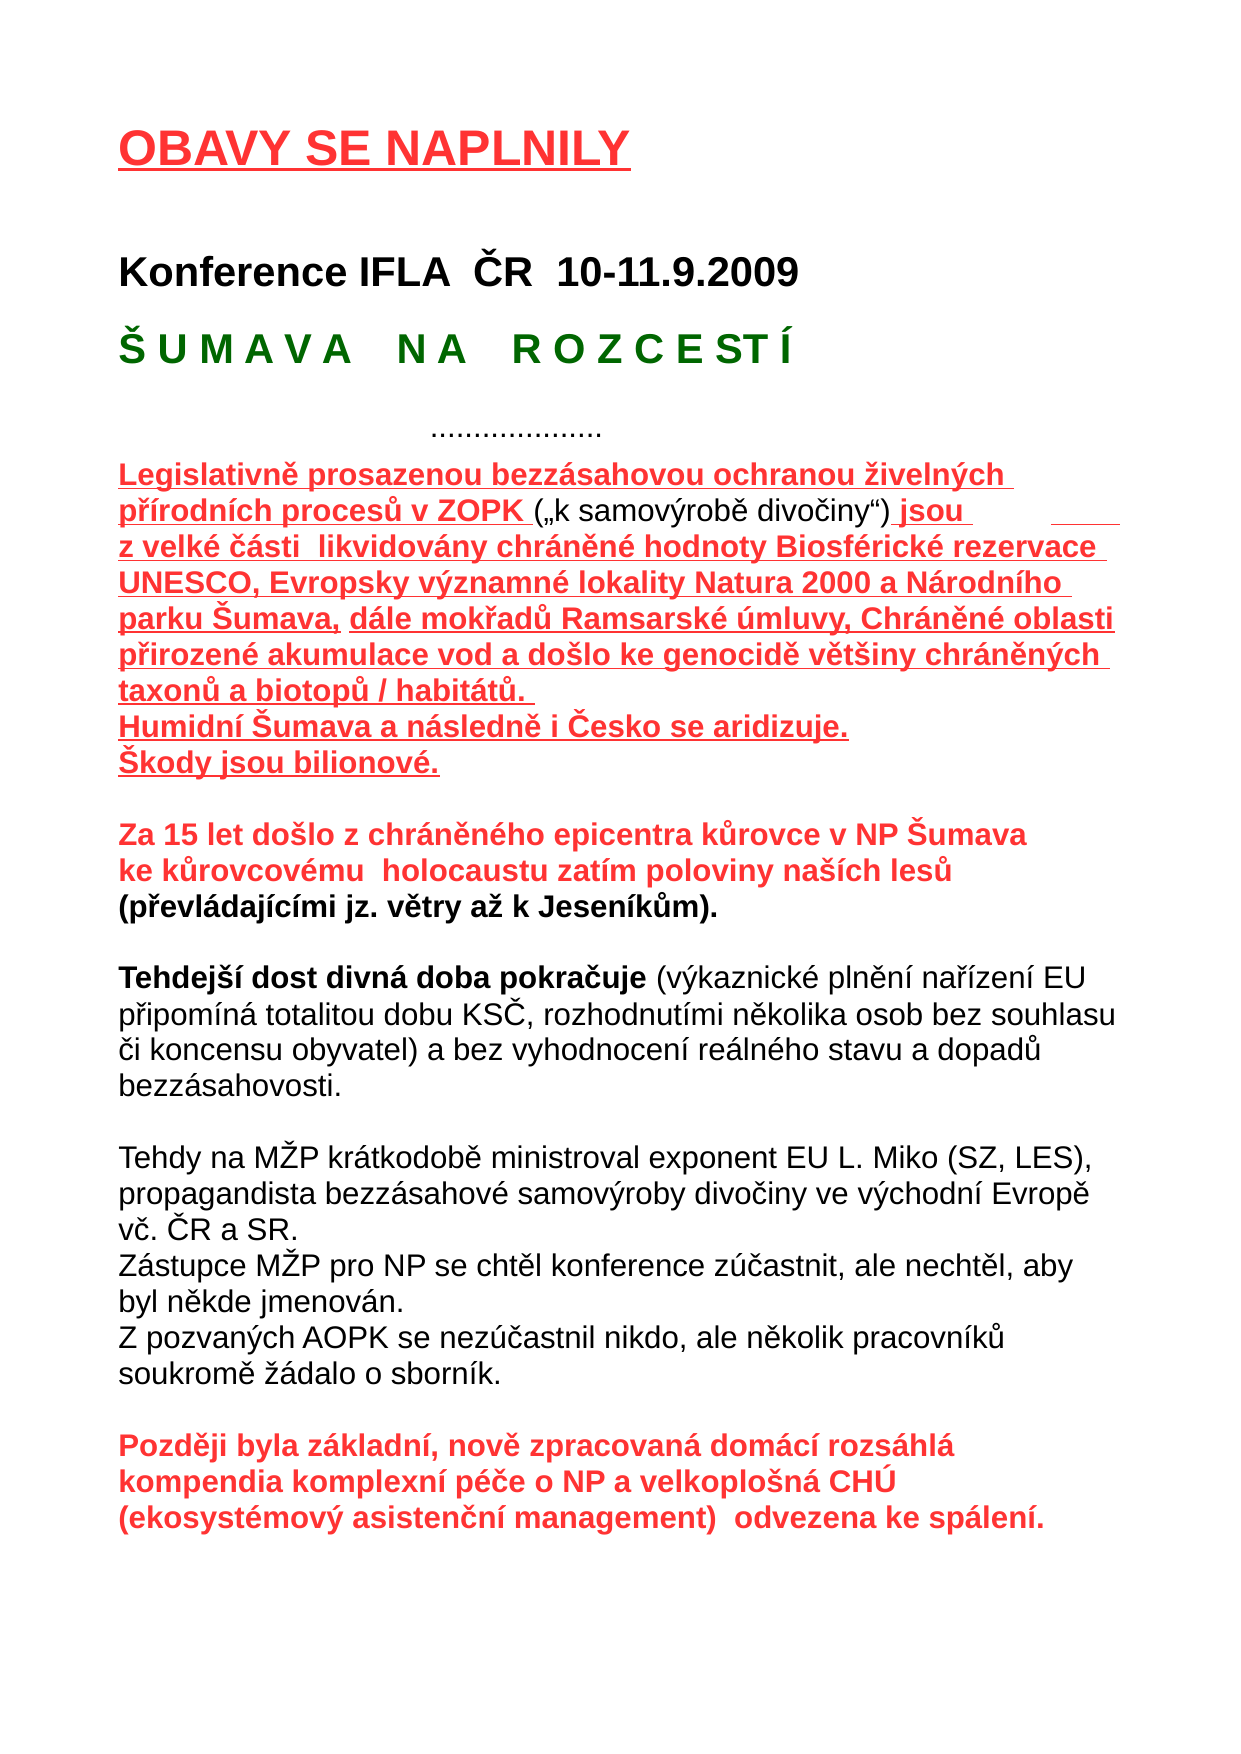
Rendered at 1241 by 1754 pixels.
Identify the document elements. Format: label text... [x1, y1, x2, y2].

text Humidní Šumava a následně i Česko se aridizuje. [118, 708, 1122, 744]
text Tehdy na MŽP krátkodobě ministroval exponent EU L. Miko (SZ, LES), propagandista bezzásahové samovýroby divočiny ve východní Evropě vč. ČR a SR. [118, 1139, 1122, 1247]
text Z pozvaných AOPK se nezúčastnil nikdo, ale několik pracovníků soukromě žádalo o sborník. [118, 1319, 1122, 1391]
text OBAVY SE NAPLNILY [118, 118, 1122, 176]
text Konference IFLA ČR 10-11.9.2009 [118, 247, 1122, 295]
text Legislativně prosazenou bezzásahovou ochranou živelných přírodních procesů v ZOPK („k samovýrobě divočiny“) jsou z velké části likvidovány chráněné hodnoty Biosférické rezervace UNESCO, Evropsky významné lokality Natura 2000 a Národního parku Šumava, dále mokřadů Ramsarské úmluvy, Chráněné oblasti přirozené akumulace vod a došlo ke genocidě většiny chráněných taxonů a biotopů / habitátů. [118, 456, 1122, 708]
list .................... [118, 408, 1122, 444]
text Za 15 let došlo z chráněného epicentra kůrovce v NP Šumava ke kůrovcovému holocaustu zatím poloviny naších lesů (převládajícími jz. větry až k Jeseníkům). [118, 816, 1122, 924]
text Š U M A V A N A R O Z C E ST Í [118, 324, 1122, 372]
text Tehdejší dost divná doba pokračuje (výkaznické plnění nařízení EU připomíná totalitou dobu KSČ, rozhodnutími několika osob bez souhlasu či koncensu obyvatel) a bez vyhodnocení reálného stavu a dopadů bezzásahovosti. [118, 959, 1122, 1103]
text Později byla základní, nově zpracovaná domácí rozsáhlá kompendia komplexní péče o NP a velkoplošná CHÚ (ekosystémový asistenční management) odvezena ke spálení. [118, 1427, 1122, 1534]
text Zástupce MŽP pro NP se chtěl konference zúčastnit, ale nechtěl, aby byl někde jmenován. [118, 1247, 1122, 1319]
text Škody jsou bilionové. [118, 744, 1122, 780]
